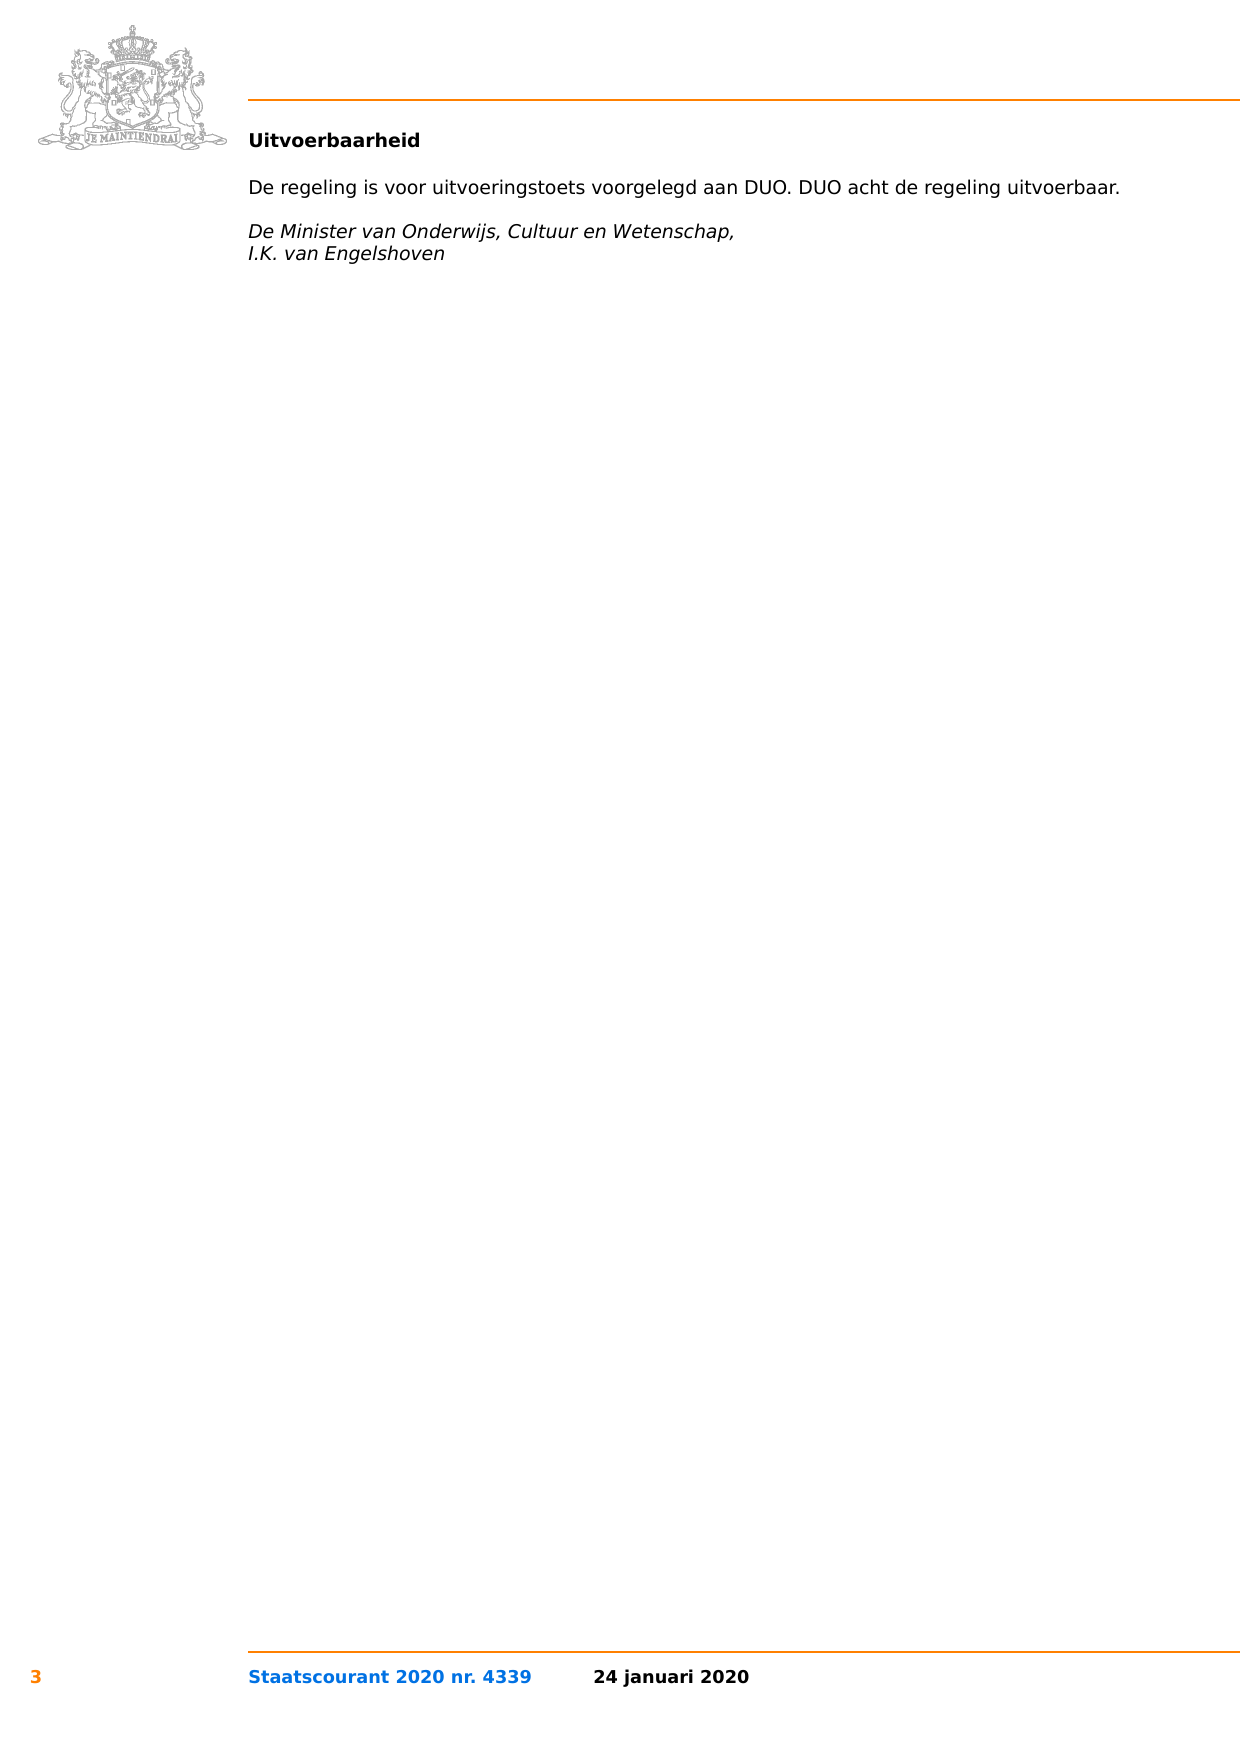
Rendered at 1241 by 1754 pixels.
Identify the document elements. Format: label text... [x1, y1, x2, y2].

text De Minister van Onderwijs, Cultuur en Wetenschap, I.K. van Engelshoven [248, 221, 1163, 265]
picture [38, 25, 227, 150]
text De regeling is voor uitvoeringstoets voorgelegd aan DUO. DUO acht de regeling uitvoerbaar. [248, 177, 1163, 199]
subtitle Uitvoerbaarheid [248, 130, 1163, 152]
